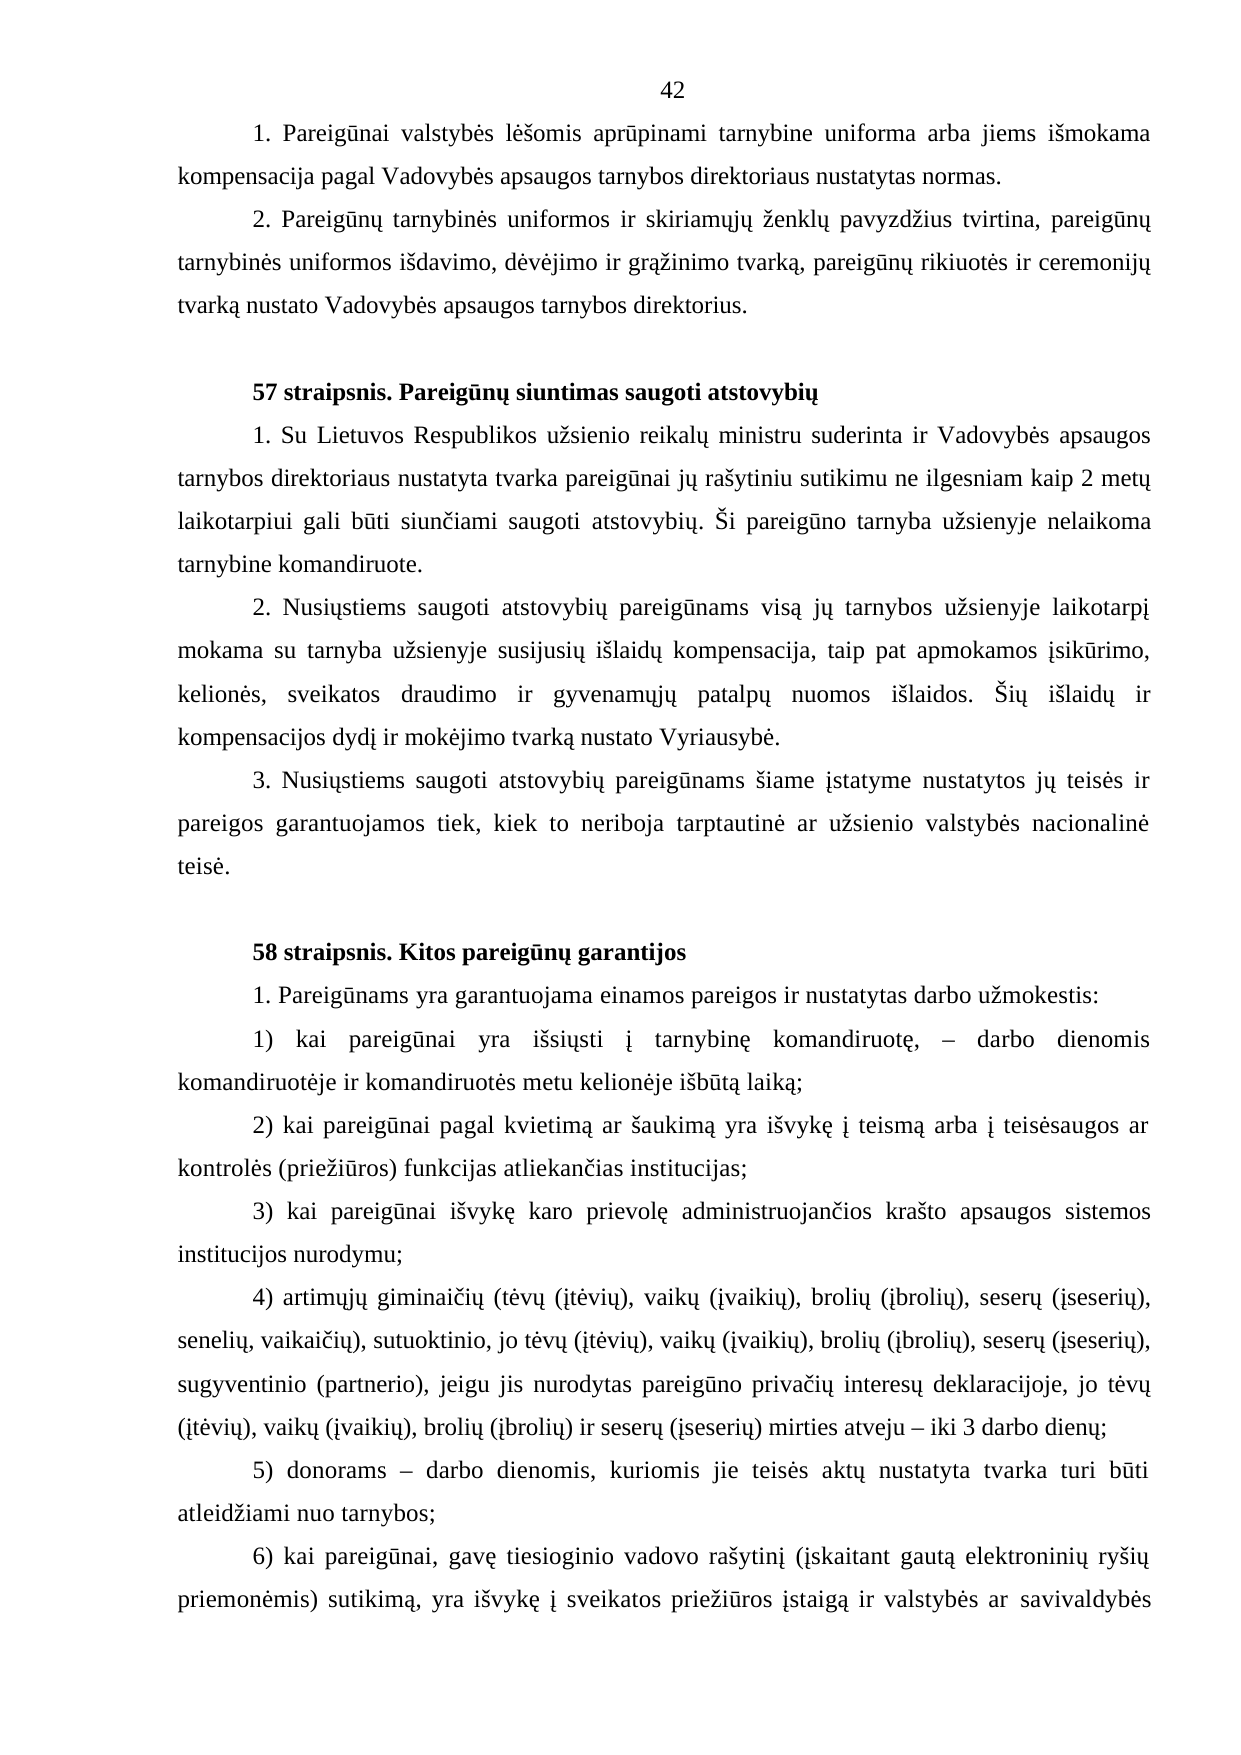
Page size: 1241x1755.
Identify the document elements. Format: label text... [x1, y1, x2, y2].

text 2) kai pareigūnai pagal kvietimą ar šaukimą yra išvykę į teismą arba į teisėsaugos ar kontrolės (priežiūros) funkcijas atliekančias institucijas; [177, 1110, 1152, 1182]
text 3. Nusiųstiems saugoti atstovybių pareigūnams šiame įstatyme nustatytos jų teisės ir pareigos garantuojamos tiek, kiek to neriboja tarptautinė ar užsienio valstybės nacionalinė teisė. [177, 765, 1152, 880]
text 58 straipsnis. Kitos pareigūnų garantijos [177, 937, 1152, 966]
text 4) artimųjų giminaičių (tėvų (įtėvių), vaikų (įvaikių), brolių (įbrolių), seserų (įseserių), senelių, vaikaičių), sutuoktinio, jo tėvų (įtėvių), vaikų (įvaikių), brolių (įbrolių), seserų (įseserių), sugyventinio (partnerio), jeigu jis nurodytas pareigūno privačių interesų deklaracijoje, jo tėvų (įtėvių), vaikų (įvaikių), brolių (įbrolių) ir seserų (įseserių) mirties atveju – iki 3 darbo dienų; [177, 1282, 1152, 1441]
text 5) donorams – darbo dienomis, kuriomis jie teisės aktų nustatyta tvarka turi būti atleidžiami nuo tarnybos; [177, 1455, 1152, 1527]
text 1. Pareigūnai valstybės lėšomis aprūpinami tarnybine uniforma arba jiems išmokama kompensacija pagal Vadovybės apsaugos tarnybos direktoriaus nustatytas normas. [177, 118, 1152, 190]
text 2. Pareigūnų tarnybinės uniformos ir skiriamųjų ženklų pavyzdžius tvirtina, pareigūnų tarnybinės uniformos išdavimo, dėvėjimo ir grąžinimo tvarką, pareigūnų rikiuotės ir ceremonijų tvarką nustato Vadovybės apsaugos tarnybos direktorius. [177, 204, 1152, 319]
text 2. Nusiųstiems saugoti atstovybių pareigūnams visą jų tarnybos užsienyje laikotarpį mokama su tarnyba užsienyje susijusių išlaidų kompensacija, taip pat apmokamos įsikūrimo, kelionės, sveikatos draudimo ir gyvenamųjų patalpų nuomos išlaidos. Šių išlaidų ir kompensacijos dydį ir mokėjimo tvarką nustato Vyriausybė. [177, 592, 1152, 751]
text 3) kai pareigūnai išvykę karo prievolę administruojančios krašto apsaugos sistemos institucijos nurodymu; [177, 1196, 1152, 1268]
text 57 straipsnis. Pareigūnų siuntimas saugoti atstovybių [177, 377, 1152, 406]
text 1. Su Lietuvos Respublikos užsienio reikalų ministru suderinta ir Vadovybės apsaugos tarnybos direktoriaus nustatyta tvarka pareigūnai jų rašytiniu sutikimu ne ilgesniam kaip 2 metų laikotarpiui gali būti siunčiami saugoti atstovybių. Ši pareigūno tarnyba užsienyje nelaikoma tarnybine komandiruote. [177, 420, 1152, 578]
text 1. Pareigūnams yra garantuojama einamos pareigos ir nustatytas darbo užmokestis: [177, 981, 1152, 1009]
text 1) kai pareigūnai yra išsiųsti į tarnybinę komandiruotę, – darbo dienomis komandiruotėje ir komandiruotės metu kelionėje išbūtą laiką; [177, 1024, 1152, 1096]
text 6) kai pareigūnai, gavę tiesioginio vadovo rašytinį (įskaitant gautą elektroninių ryšių priemonėmis) sutikimą, yra išvykę į sveikatos priežiūros įstaigą ir valstybės ar savivaldybės [177, 1541, 1152, 1613]
